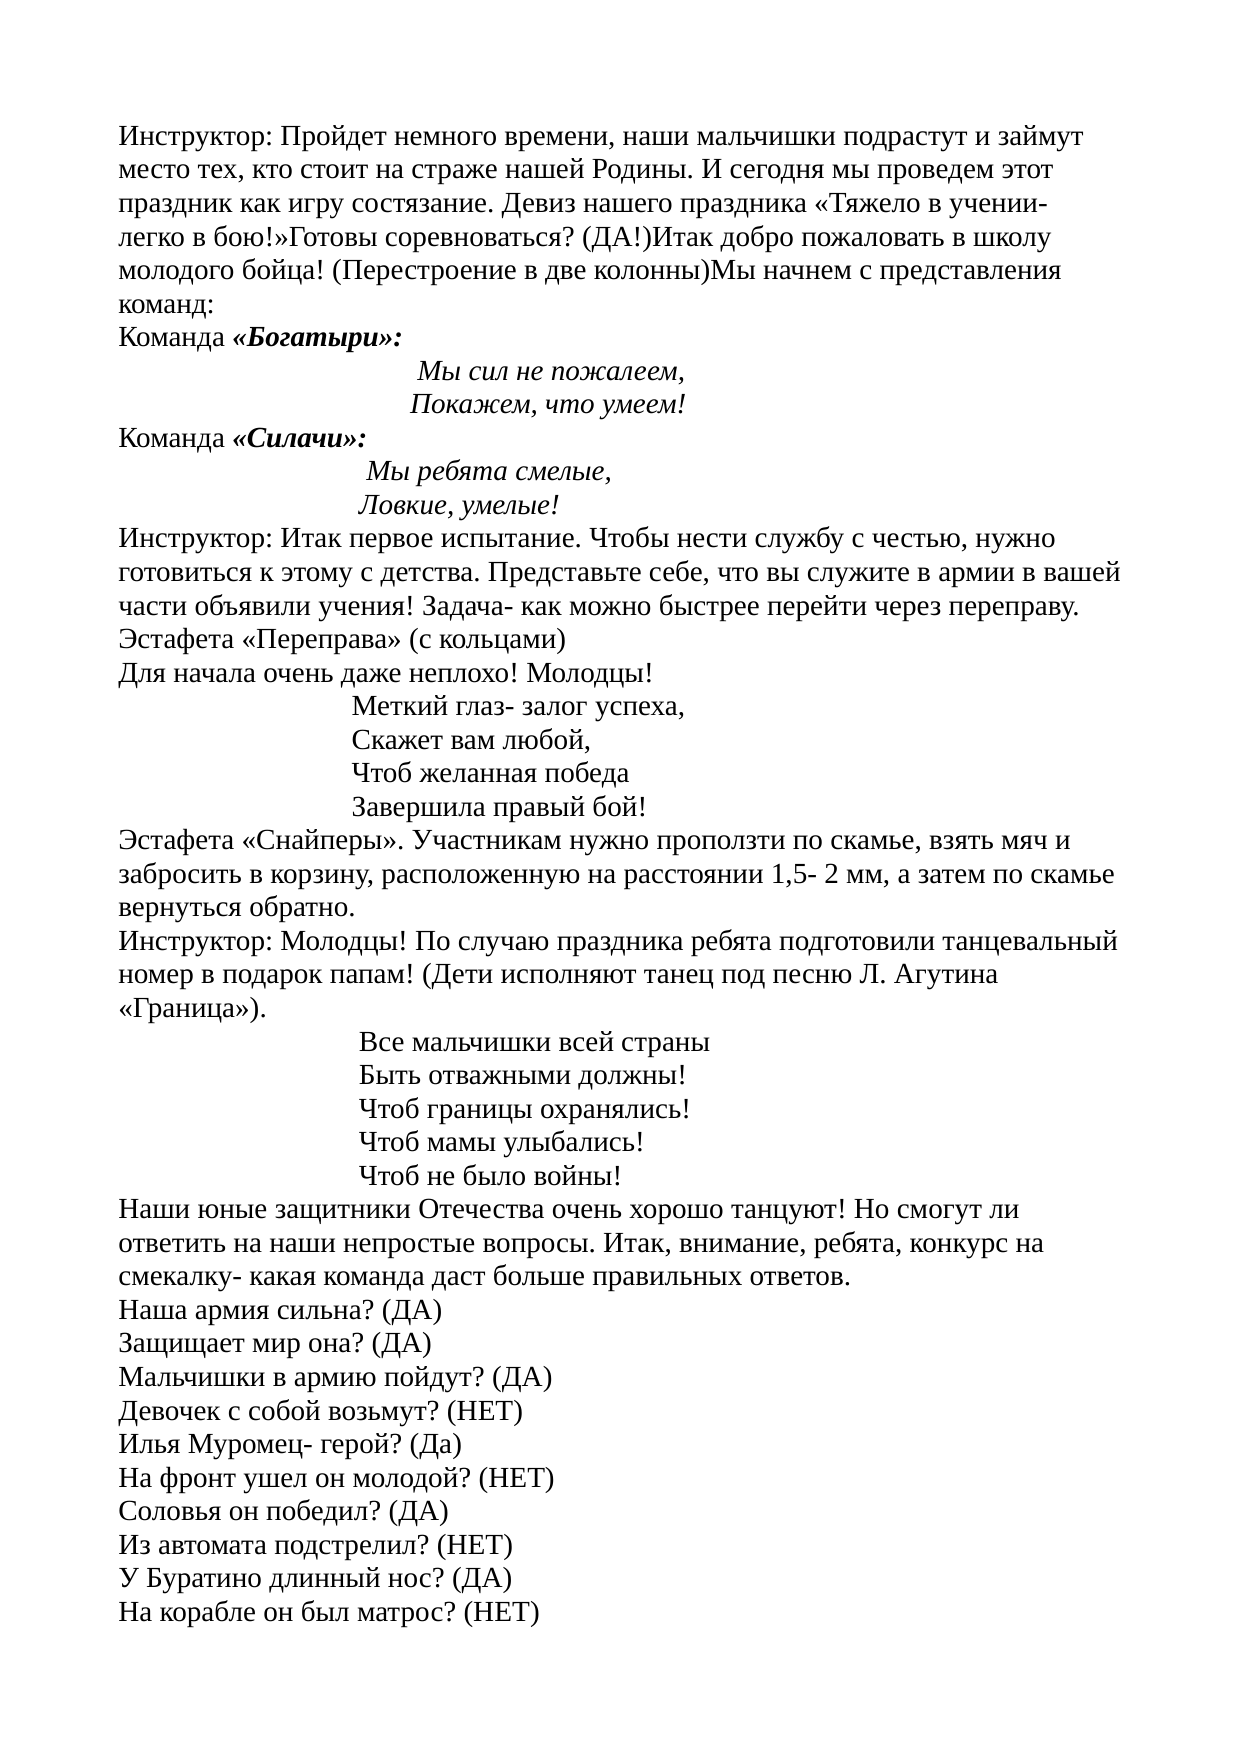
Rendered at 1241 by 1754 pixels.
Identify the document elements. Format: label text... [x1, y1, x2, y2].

text Скажет вам любой, [118, 722, 1122, 755]
text Чтоб границы охранялись! [118, 1091, 1122, 1124]
text Для начала очень даже неплохо! Молодцы! [118, 655, 1122, 688]
text Илья Муромец- герой? (Да) [118, 1426, 1122, 1460]
text Девочек с собой возьмут? (НЕТ) [118, 1393, 1122, 1426]
text Мы сил не пожалеем, [118, 353, 1122, 386]
text Из автомата подстрелил? (НЕТ) [118, 1527, 1122, 1560]
text Защищает мир она? (ДА) [118, 1326, 1122, 1359]
text Инструктор: Итак первое испытание. Чтобы нести службу с честью, нужно готовиться к этому с детства. Представьте себе, что вы служите в армии в вашей части объявили учения! Задача- как можно быстрее перейти через переправу. Эстафета «Переправа» (с кольцами) [118, 521, 1122, 655]
text Быть отважными должны! [118, 1057, 1122, 1091]
text Чтоб мамы улыбались! [118, 1124, 1122, 1158]
text На корабле он был матрос? (НЕТ) [118, 1594, 1122, 1627]
text Завершила правый бой! [118, 789, 1122, 822]
text Чтоб желанная победа [118, 755, 1122, 789]
text Наша армия сильна? (ДА) [118, 1292, 1122, 1326]
text Все мальчишки всей страны [118, 1024, 1122, 1057]
text Мальчишки в армию пойдут? (ДА) [118, 1359, 1122, 1393]
text Ловкие, умелые! [118, 487, 1122, 521]
text Покажем, что умеем! [118, 386, 1122, 420]
text Инструктор: Молодцы! По случаю праздника ребята подготовили танцевальный номер в подарок папам! (Дети исполняют танец под песню Л. Агутина «Граница»). [118, 923, 1122, 1024]
text Инструктор: Пройдет немного времени, наши мальчишки подрастут и займут место тех, кто стоит на страже нашей Родины. И сегодня мы проведем этот праздник как игру состязание. Девиз нашего праздника «Тяжело в учении- легко в бою!»Готовы соревноваться? (ДА!)Итак добро пожаловать в школу молодого бойца! (Перестроение в две колонны)Мы начнем с представления команд: [118, 118, 1122, 319]
text На фронт ушел он молодой? (НЕТ) [118, 1460, 1122, 1493]
text Соловья он победил? (ДА) [118, 1493, 1122, 1527]
text Меткий глаз- залог успеха, [118, 688, 1122, 722]
text Наши юные защитники Отечества очень хорошо танцуют! Но смогут ли ответить на наши непростые вопросы. Итак, внимание, ребята, конкурс на смекалку- какая команда даст больше правильных ответов. [118, 1191, 1122, 1292]
text Эстафета «Снайперы». Участникам нужно проползти по скамье, взять мяч и забросить в корзину, расположенную на расстоянии 1,5- 2 мм, а затем по скамье вернуться обратно. [118, 822, 1122, 923]
text Чтоб не было войны! [118, 1158, 1122, 1191]
text Команда «Богатыри»: [118, 319, 1122, 353]
text Команда «Силачи»: [118, 420, 1122, 453]
text Мы ребята смелые, [118, 453, 1122, 487]
text У Буратино длинный нос? (ДА) [118, 1560, 1122, 1594]
